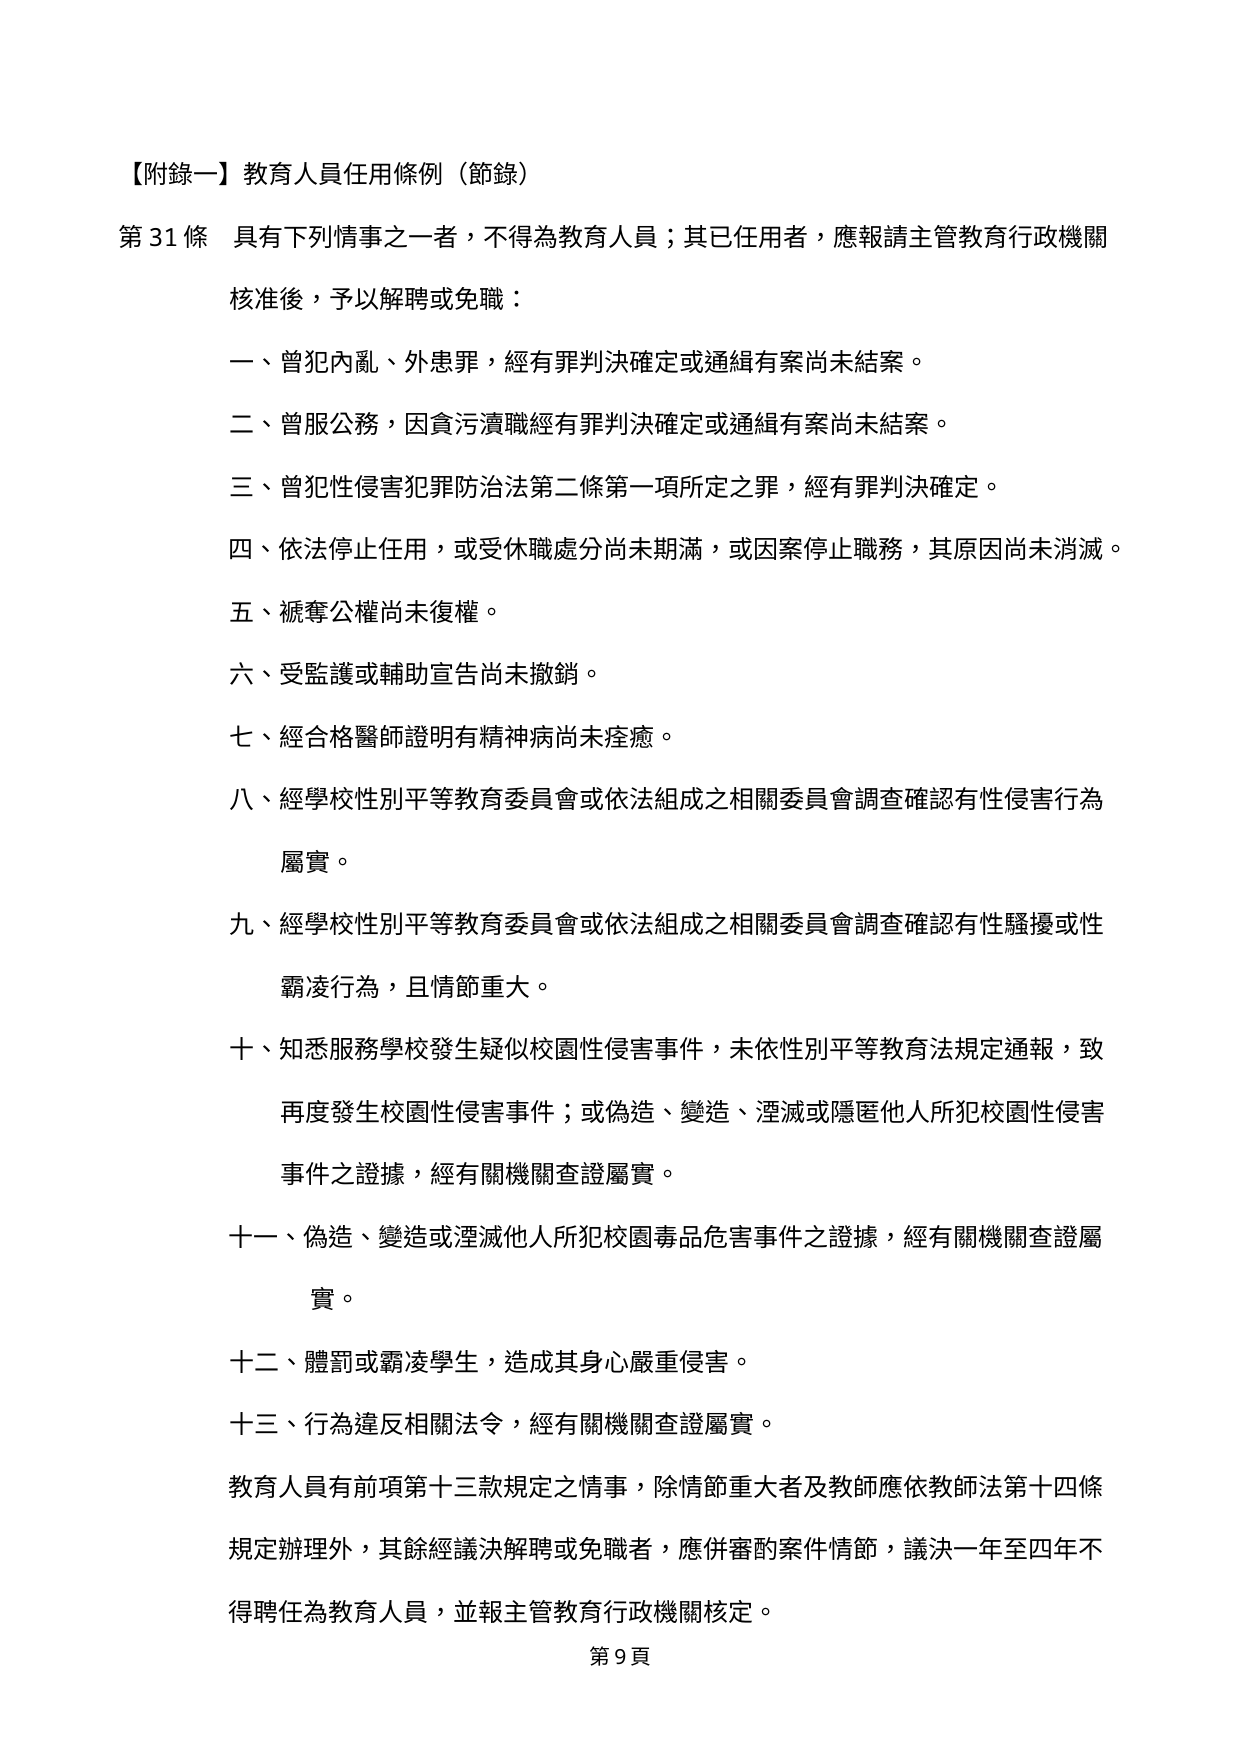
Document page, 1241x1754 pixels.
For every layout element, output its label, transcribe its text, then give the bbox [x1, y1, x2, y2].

text 【附錄一】教育人員任用條例（節錄） [118, 131, 1122, 193]
text 十一、偽造、變造或湮滅他人所犯校園毒品危害事件之證據，經有關機關查證屬實。 [229, 1193, 1122, 1318]
text 十二、體罰或霸凌學生，造成其身心嚴重侵害。 [118, 1318, 1122, 1381]
text 八、經學校性別平等教育委員會或依法組成之相關委員會調查確認有性侵害行為 屬實。 [229, 756, 1122, 881]
text 十、知悉服務學校發生疑似校園性侵害事件，未依性別平等教育法規定通報，致再度發生校園性侵害事件；或偽造、變造、湮滅或隱匿他人所犯校園性侵害事件之證據，經有關機關查證屬實。 [229, 1006, 1122, 1193]
text 教育人員有前項第十三款規定之情事，除情節重大者及教師應依教師法第十四條規定辦理外，其餘經議決解聘或免職者，應併審酌案件情節，議決一年至四年不得聘任為教育人員，並報主管教育行政機關核定。 [229, 1443, 1122, 1631]
text 三、曾犯性侵害犯罪防治法第二條第一項所定之罪，經有罪判決確定。 [118, 443, 1122, 506]
text 五、褫奪公權尚未復權。 [118, 568, 1122, 631]
text 第31條 具有下列情事之一者，不得為教育人員；其已任用者，應報請主管教育行政機關核准後，予以解聘或免職： [118, 193, 1122, 318]
text 四、依法停止任用，或受休職處分尚未期滿，或因案停止職務，其原因尚未消滅。 [229, 506, 1122, 568]
text 一、曾犯內亂、外患罪，經有罪判決確定或通緝有案尚未結案。 [118, 318, 1122, 381]
text 六、受監護或輔助宣告尚未撤銷。 [118, 631, 1122, 693]
text 二、曾服公務，因貪污瀆職經有罪判決確定或通緝有案尚未結案。 [118, 381, 1122, 443]
text 七、經合格醫師證明有精神病尚未痊癒。 [118, 693, 1122, 756]
text 九、經學校性別平等教育委員會或依法組成之相關委員會調查確認有性騷擾或性 霸凌行為，且情節重大。 [229, 881, 1122, 1006]
text 十三、行為違反相關法令，經有關機關查證屬實。 [118, 1381, 1122, 1443]
